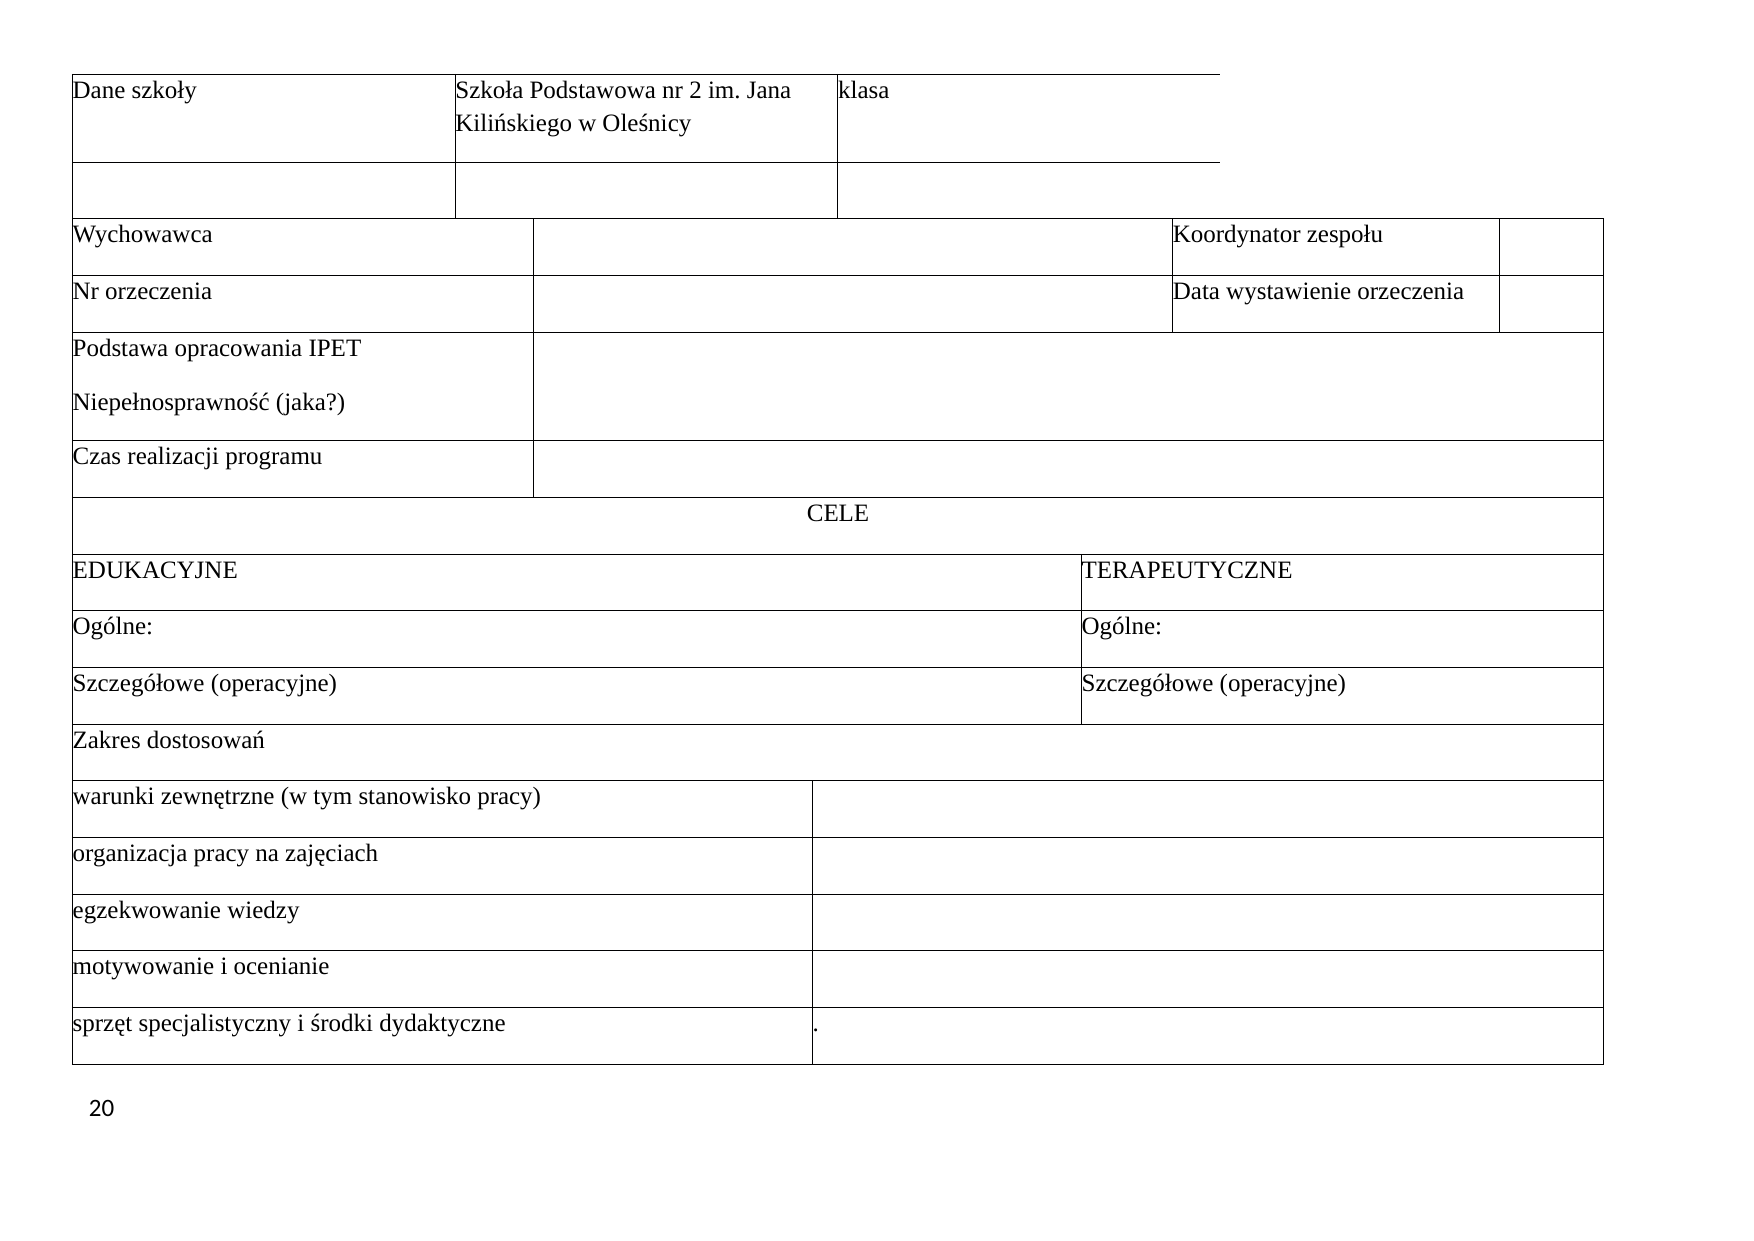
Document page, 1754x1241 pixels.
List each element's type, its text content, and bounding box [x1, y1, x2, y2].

table_cell [1500, 276, 1603, 332]
table_cell [838, 163, 1220, 218]
table_cell [813, 781, 1603, 837]
table_cell [1500, 219, 1603, 275]
table_cell klasa [838, 75, 1220, 162]
table_cell organizacja pracy na zajęciach [73, 838, 812, 894]
table_cell [456, 163, 837, 218]
table_cell Zakres dostosowań [73, 725, 1603, 780]
table_cell [1604, 950, 1616, 1007]
table_cell CELE [73, 498, 1603, 554]
table_cell Szkoła Podstawowa nr 2 im. Jana Kilińskiego w Oleśnicy [456, 75, 837, 162]
table_cell EDUKACYJNE [73, 555, 1081, 610]
table_cell [1604, 440, 1616, 497]
table_cell sprzęt specjalistyczny i środki dydaktyczne [73, 1008, 812, 1064]
table_cell [1604, 667, 1616, 724]
table_cell Szczegółowe (operacyjne) [1082, 668, 1603, 724]
table_cell Dane szkoły [73, 75, 455, 162]
table_cell [1604, 275, 1616, 332]
table_cell Wychowawca [73, 219, 533, 275]
table_cell [1604, 497, 1616, 554]
table_cell [1604, 218, 1616, 275]
table_cell [1604, 610, 1616, 667]
table_cell [1220, 162, 1603, 218]
table_cell Podstawa opracowania IPET Niepełnosprawność (jaka?) [73, 333, 533, 440]
table_cell [534, 219, 1172, 275]
table_cell [1604, 780, 1616, 837]
table_cell [534, 276, 1172, 332]
table_cell motywowanie i ocenianie [73, 951, 812, 1007]
table_cell Nr orzeczenia [73, 276, 533, 332]
table_cell Ogólne: [73, 611, 1081, 667]
table_cell egzekwowanie wiedzy [73, 895, 812, 950]
table_cell [1604, 554, 1616, 610]
table_cell [1603, 162, 1616, 218]
table_cell Data wystawienie orzeczenia [1173, 276, 1499, 332]
table_cell [1604, 724, 1616, 780]
table_cell warunki zewnętrzne (w tym stanowisko pracy) [73, 781, 812, 837]
table_cell [1604, 837, 1616, 894]
table_cell [534, 333, 1603, 440]
table_cell Koordynator zespołu [1173, 219, 1499, 275]
table_cell Czas realizacji programu [73, 441, 533, 497]
table_cell [1604, 894, 1616, 950]
table_cell [1220, 74, 1603, 162]
table_cell . [813, 1008, 1603, 1064]
table_cell [813, 951, 1603, 1007]
table_cell [1604, 332, 1616, 440]
table_cell [534, 441, 1603, 497]
table_cell [813, 838, 1603, 894]
table_cell [73, 163, 455, 218]
table_cell TERAPEUTYCZNE [1082, 555, 1603, 610]
table_cell Szczegółowe (operacyjne) [73, 668, 1081, 724]
table_cell [1604, 1007, 1616, 1064]
table_cell [1603, 74, 1616, 162]
table_cell Ogólne: [1082, 611, 1603, 667]
table_cell [813, 895, 1603, 950]
